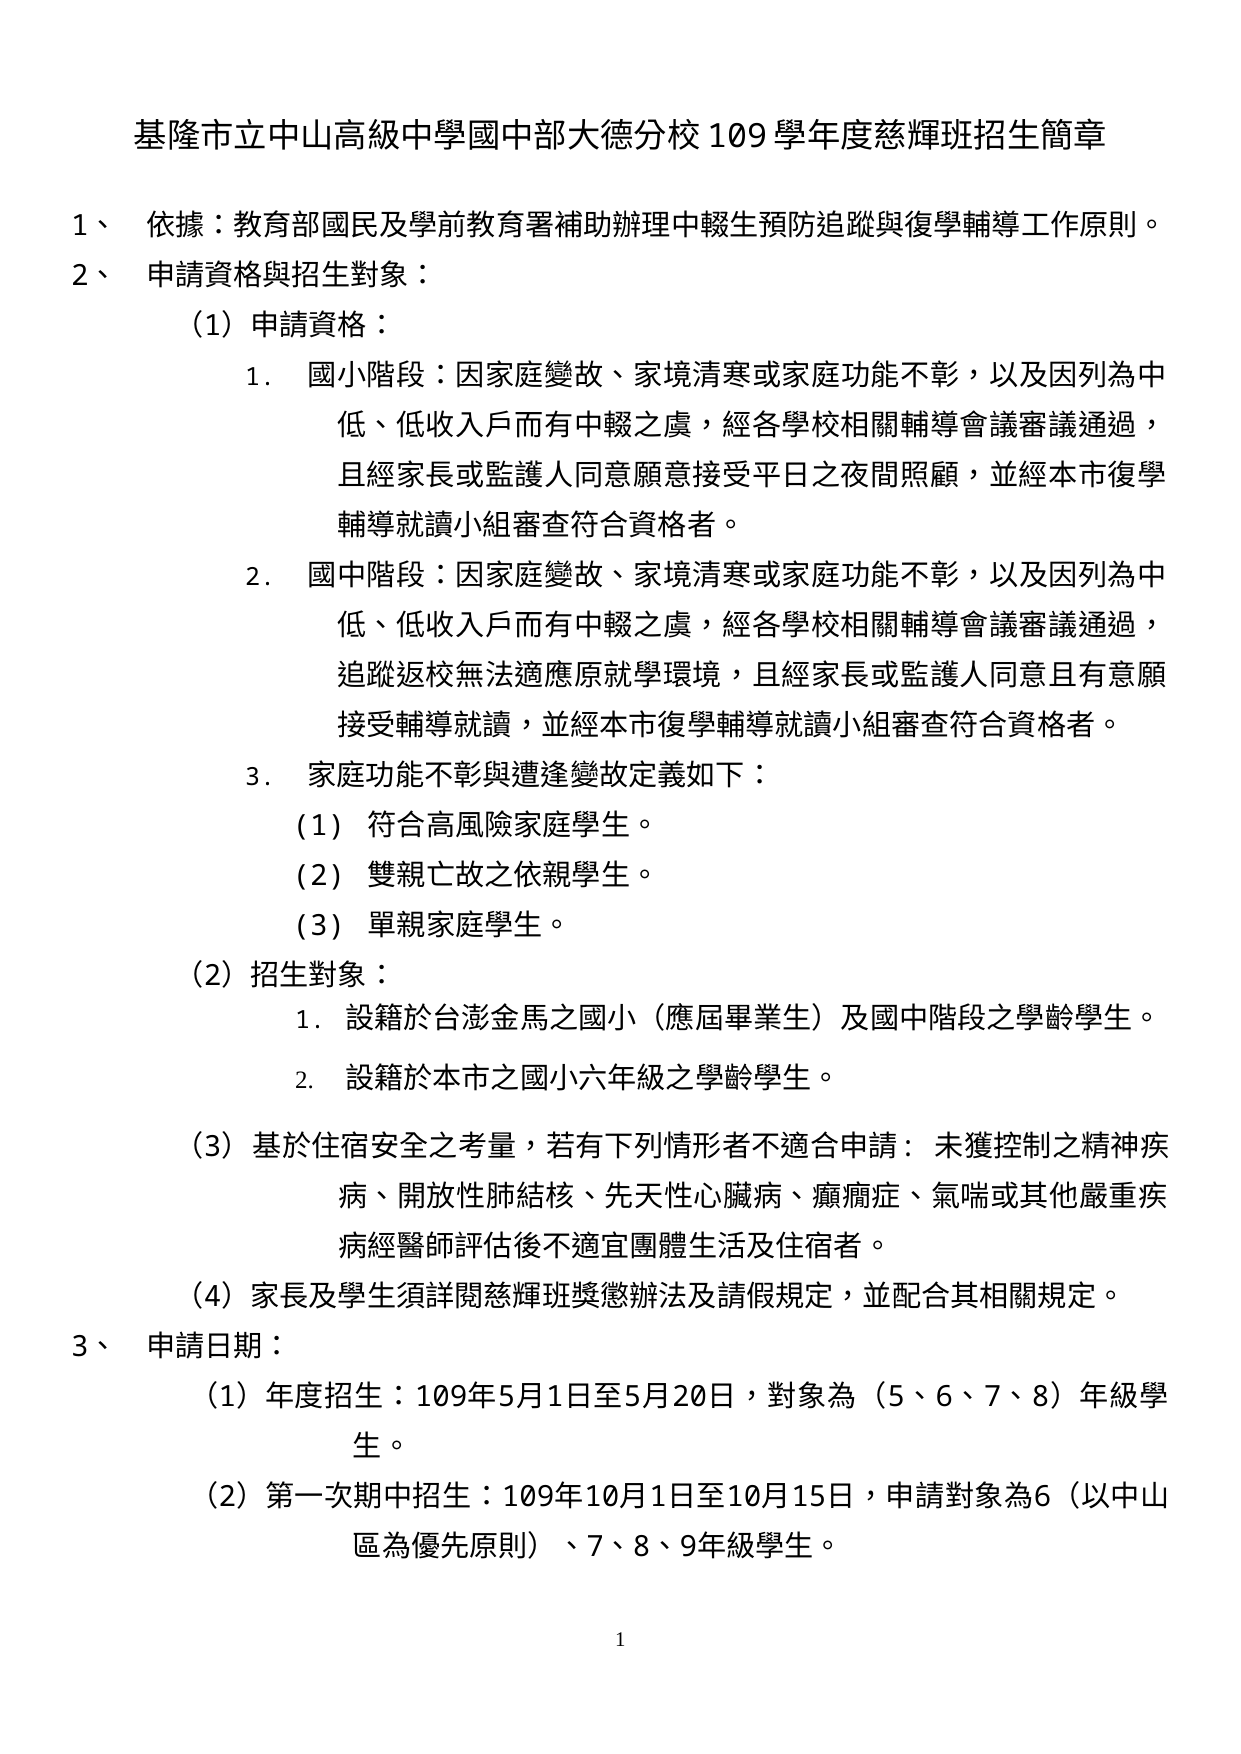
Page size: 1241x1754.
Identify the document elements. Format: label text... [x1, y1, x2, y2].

list 申請資格與招生對象： [71, 245, 1169, 295]
list 設籍於台澎金馬之國小（應屆畢業生）及國中階段之學齡學生。 [295, 995, 1169, 1037]
list 申請資格： [174, 295, 1169, 345]
list 國小階段：因家庭變故、家境清寒或家庭功能不彰，以及因列為中低、低收入戶而有中輟之虞，經各學校相關輔導會議審議通過，且經家長或監護人同意願意接受平日之夜間照顧，並經本市復學輔導就讀小組審查符合資格者。 [245, 345, 1169, 545]
list 依據：教育部國民及學前教育署補助辦理中輟生預防追蹤與復學輔導工作原則。 [71, 195, 1169, 245]
list 家長及學生須詳閱慈輝班獎懲辦法及請假規定，並配合其相關規定。 [174, 1266, 1169, 1316]
list 招生對象： [174, 945, 1169, 995]
list 申請日期： [71, 1316, 1169, 1366]
list 設籍於本市之國小六年級之學齡學生。 [295, 1056, 1169, 1097]
list 第一次期中招生：109年10月1日至10月15日，申請對象為6（以中山區為優先原則）、7、8、9年級學生。 [189, 1466, 1169, 1566]
list 雙親亡故之依親學生。 [292, 845, 1169, 895]
text 基隆市立中山高級中學國中部大德分校109學年度慈輝班招生簡章 [71, 108, 1169, 158]
list 年度招生：109年5月1日至5月20日，對象為（5、6、7、8）年級學生。 [189, 1366, 1169, 1466]
list 家庭功能不彰與遭逢變故定義如下： [245, 745, 1169, 795]
list 國中階段：因家庭變故、家境清寒或家庭功能不彰，以及因列為中低、低收入戶而有中輟之虞，經各學校相關輔導會議審議通過，追蹤返校無法適應原就學環境，且經家長或監護人同意且有意願接受輔導就讀，並經本市復學輔導就讀小組審查符合資格者。 [245, 545, 1169, 745]
list 單親家庭學生。 [292, 895, 1169, 945]
list 符合高風險家庭學生。 [292, 795, 1169, 845]
list 基於住宿安全之考量，若有下列情形者不適合申請: 未獲控制之精神疾病、開放性肺結核、先天性心臟病、癲癇症、氣喘或其他嚴重疾病經醫師評估後不適宜團體生活及住宿者。 [174, 1116, 1169, 1266]
